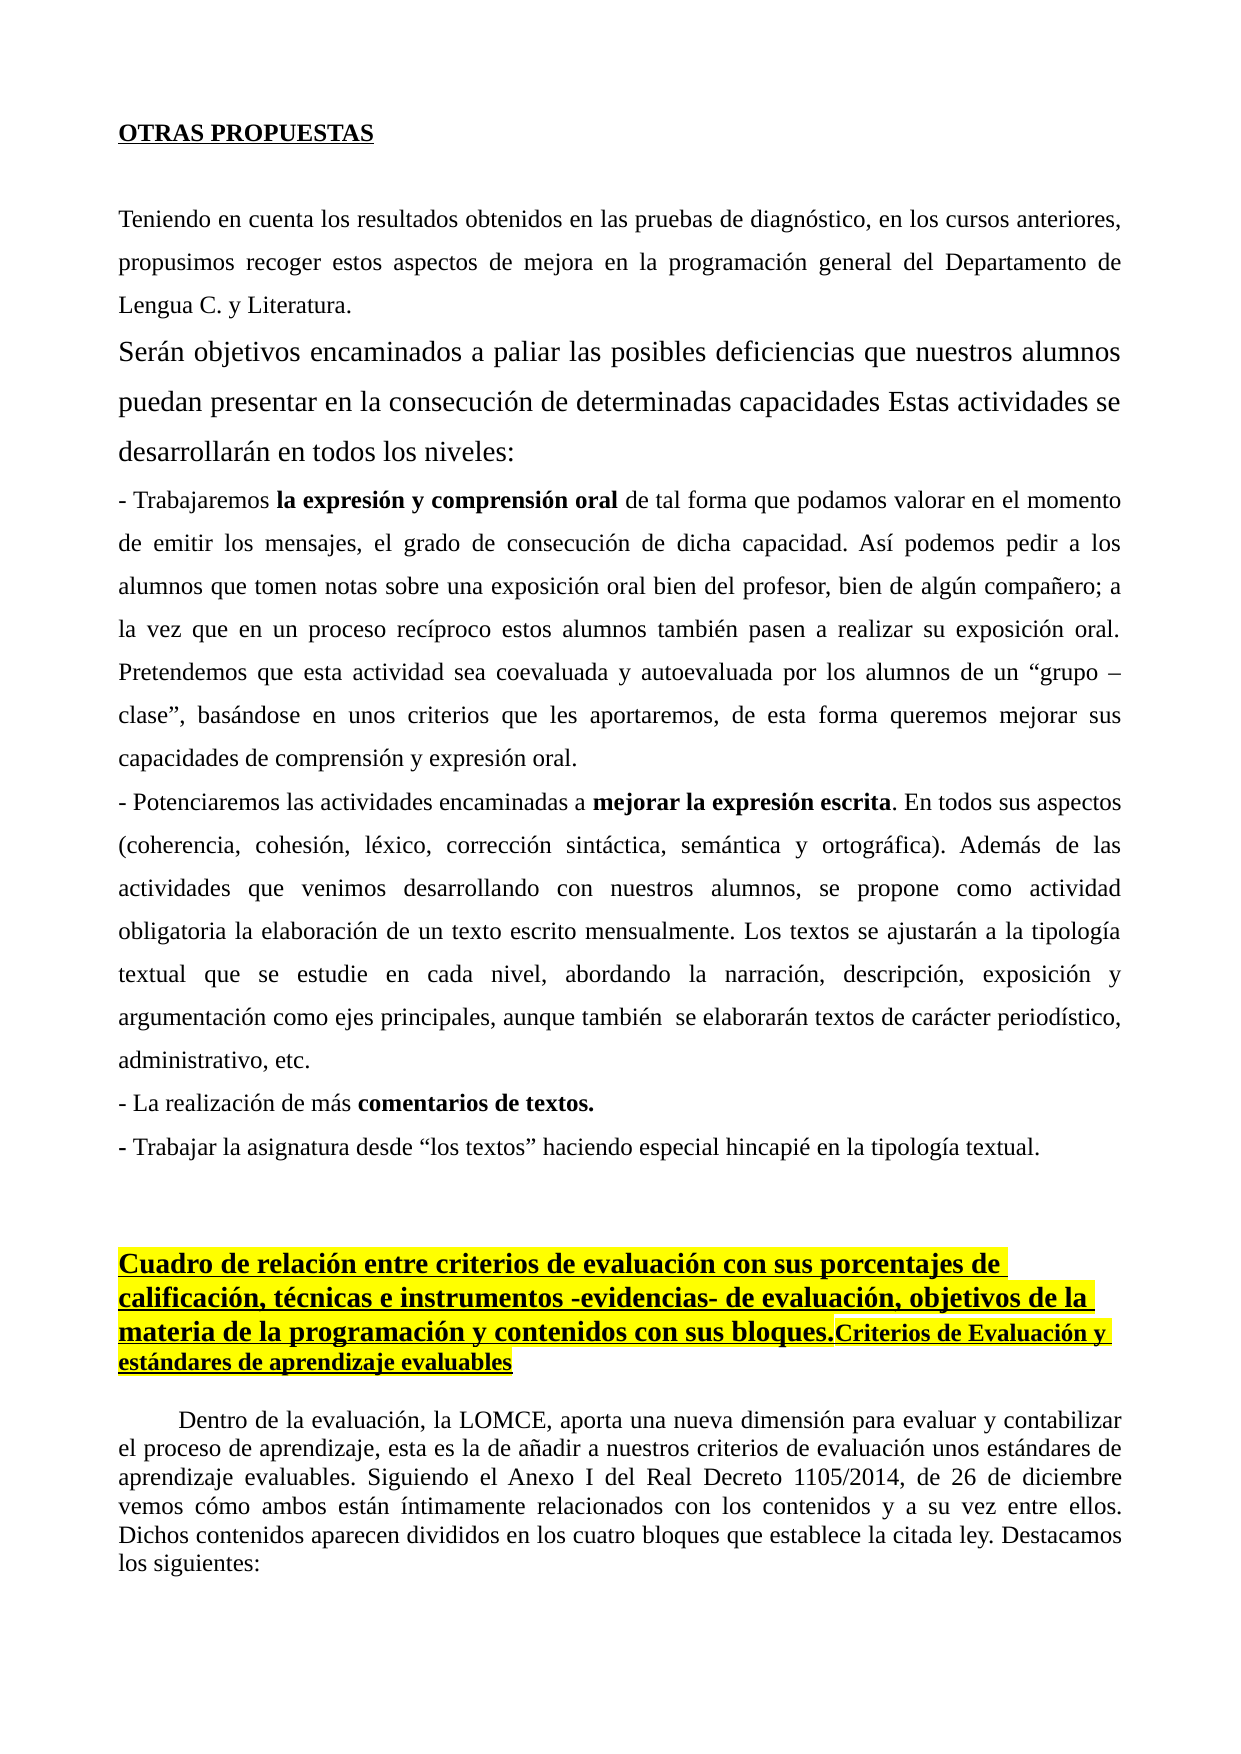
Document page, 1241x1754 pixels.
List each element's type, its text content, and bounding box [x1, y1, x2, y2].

text - Potenciaremos las actividades encaminadas a mejorar la expresión escrita. En todos sus aspectos (coherencia, cohesión, léxico, corrección sintáctica, semántica y ortográfica). Además de las actividades que venimos desarrollando con nuestros alumnos, se propone como actividad obligatoria la elaboración de un texto escrito mensualmente. Los textos se ajustarán a la tipología textual que se estudie en cada nivel, abordando la narración, descripción, exposición y argumentación como ejes principales, aunque también se elaborarán textos de carácter periodístico, administrativo, etc. [118, 787, 1122, 1074]
text Teniendo en cuenta los resultados obtenidos en las pruebas de diagnóstico, en los cursos anteriores, propusimos recoger estos aspectos de mejora en la programación general del Departamento de Lengua C. y Literatura. [118, 204, 1122, 319]
text Dentro de la evaluación, la LOMCE, aporta una nueva dimensión para evaluar y contabilizar el proceso de aprendizaje, esta es la de añadir a nuestros criterios de evaluación unos estándares de aprendizaje evaluables. Siguiendo el Anexo I del Real Decreto 1105/2014, de 26 de diciembre vemos cómo ambos están íntimamente relacionados con los contenidos y a su vez entre ellos. Dichos contenidos aparecen divididos en los cuatro bloques que establece la citada ley. Destacamos los siguientes: [118, 1405, 1124, 1577]
text - La realización de más comentarios de textos. [118, 1088, 1122, 1117]
text - Trabajaremos la expresión y comprensión oral de tal forma que podamos valorar en el momento de emitir los mensajes, el grado de consecución de dicha capacidad. Así podemos pedir a los alumnos que tomen notas sobre una exposición oral bien del profesor, bien de algún compañero; a la vez que en un proceso recíproco estos alumnos también pasen a realizar su exposición oral. Pretendemos que esta actividad sea coevaluada y autoevaluada por los alumnos de un “grupo – clase”, basándose en unos criterios que les aportaremos, de esta forma queremos mejorar sus capacidades de comprensión y expresión oral. [118, 485, 1122, 772]
text OTRAS PROPUESTAS [118, 118, 1122, 147]
text Serán objetivos encaminados a paliar las posibles deficiencias que nuestros alumnos puedan presentar en la consecución de determinadas capacidades Estas actividades se desarrollarán en todos los niveles: [118, 334, 1122, 468]
text Cuadro de relación entre criterios de evaluación con sus porcentajes de calificación, técnicas e instrumentos -evidencias- de evaluación, objetivos de la materia de la programación y contenidos con sus bloques.Criterios de Evaluación y estándares de aprendizaje evaluables [118, 1247, 1122, 1376]
text - Trabajar la asignatura desde “los textos” haciendo especial hincapié en la tipología textual. [118, 1132, 1122, 1160]
